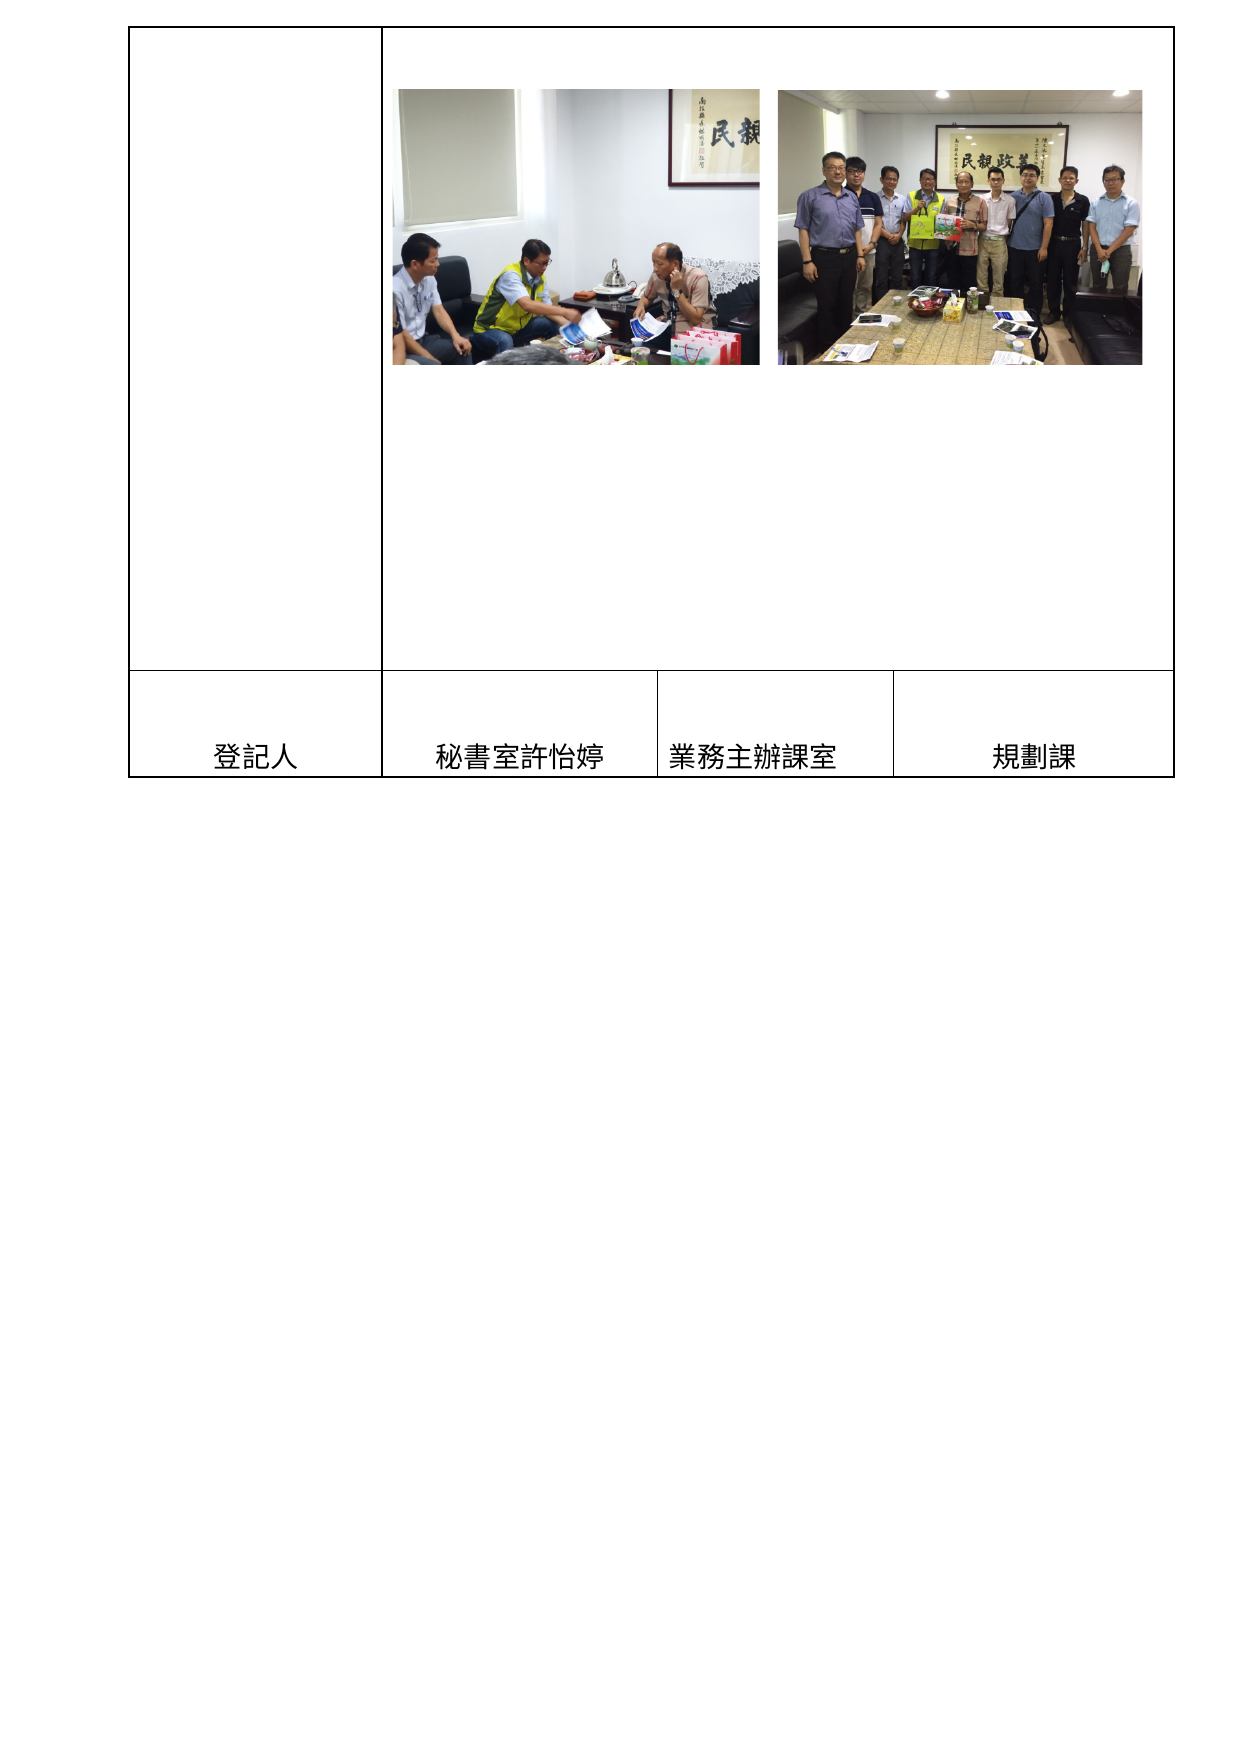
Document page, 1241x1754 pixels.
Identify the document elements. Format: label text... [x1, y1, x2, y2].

table_cell [383, 28, 1173, 669]
table_cell 規劃課 [894, 671, 1173, 776]
table_cell 登記人 [130, 671, 381, 776]
table_cell [130, 28, 381, 669]
table_cell 秘書室許怡婷 [383, 671, 657, 776]
table_cell 業務主辦課室 [658, 671, 893, 776]
